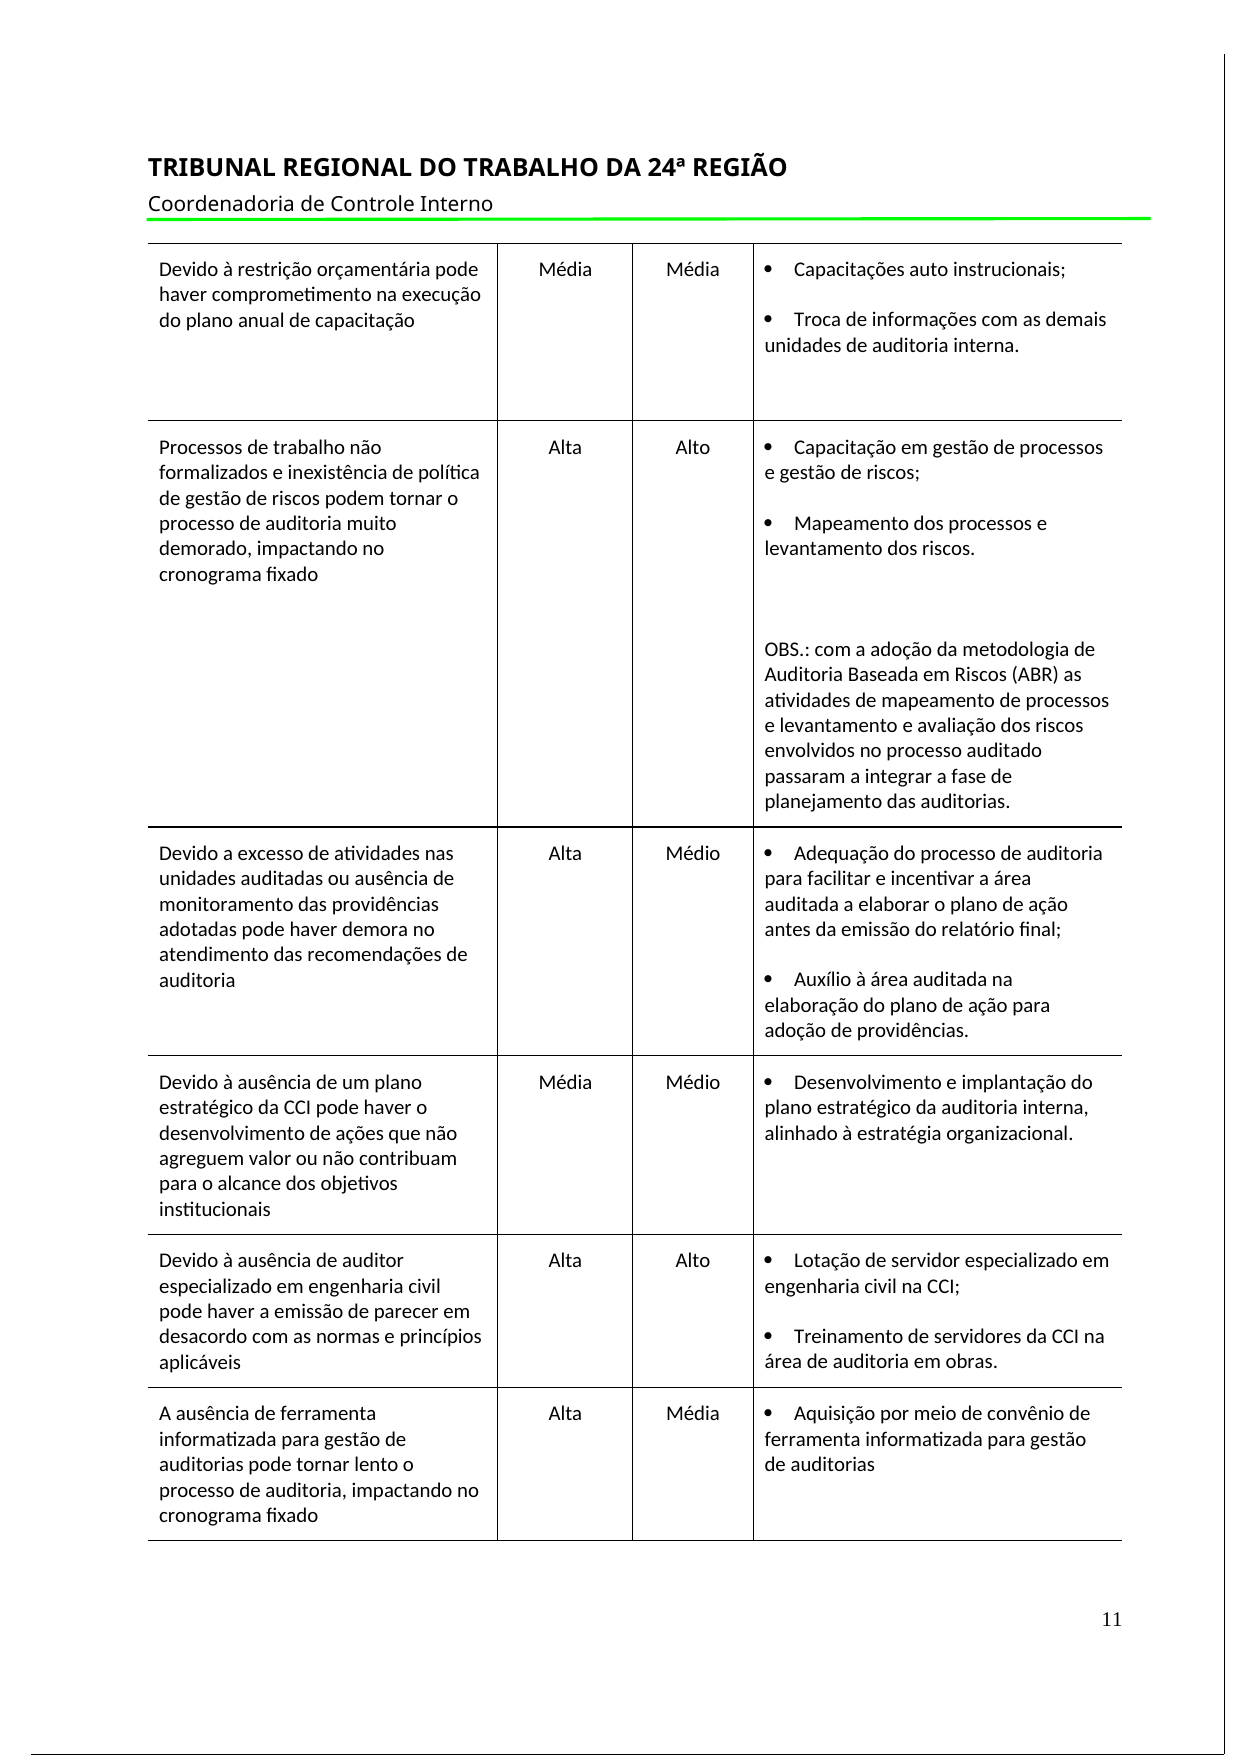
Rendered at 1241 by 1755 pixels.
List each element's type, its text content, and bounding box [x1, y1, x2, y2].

table_cell Média [498, 1056, 632, 1234]
table_cell Adequação do processo de auditoria para facilitar e incentivar a área auditada a elaborar o plano de ação antes da emissão do relatório final; Auxílio à área auditada na elaboração do plano de ação para adoção de providências. [754, 828, 1122, 1055]
table_cell Capacitações auto instrucionais; Troca de informações com as demais unidades de auditoria interna. [754, 244, 1122, 420]
table_cell A ausência de ferramenta informatizada para gestão de auditorias pode tornar lento o processo de auditoria, impactando no cronograma fixado [148, 1388, 497, 1540]
table_cell Devido à restrição orçamentária pode haver comprometimento na execução do plano anual de capacitação [148, 244, 497, 420]
table_cell Devido à ausência de um plano estratégico da CCI pode haver o desenvolvimento de ações que não agreguem valor ou não contribuam para o alcance dos objetivos institucionais [148, 1056, 497, 1234]
table_cell Médio [633, 828, 753, 1055]
table_cell Média [633, 244, 753, 420]
table_cell Capacitação em gestão de processos e gestão de riscos; Mapeamento dos processos e levantamento dos riscos. OBS.: com a adoção da metodologia de Auditoria Baseada em Riscos (ABR) as atividades de mapeamento de processos e levantamento e avaliação dos riscos envolvidos no processo auditado passaram a integrar a fase de planejamento das auditorias. [754, 421, 1122, 826]
table_cell Alta [498, 1388, 632, 1540]
table_cell Lotação de servidor especializado em engenharia civil na CCI; Treinamento de servidores da CCI na área de auditoria em obras. [754, 1235, 1122, 1387]
table_cell Devido à ausência de auditor especializado em engenharia civil pode haver a emissão de parecer em desacordo com as normas e princípios aplicáveis [148, 1235, 497, 1387]
table_cell Média [633, 1388, 753, 1540]
table_cell Alta [498, 1235, 632, 1387]
table_cell Aquisição por meio de convênio de ferramenta informatizada para gestão de auditorias [754, 1388, 1122, 1540]
table_cell Alta [498, 828, 632, 1055]
table_cell Processos de trabalho não formalizados e inexistência de política de gestão de riscos podem tornar o processo de auditoria muito demorado, impactando no cronograma fixado [148, 421, 497, 826]
table_cell Alta [498, 421, 632, 826]
table_cell Média [498, 244, 632, 420]
table_cell Alto [633, 421, 753, 826]
table_cell Alto [633, 1235, 753, 1387]
table_cell Devido a excesso de atividades nas unidades auditadas ou ausência de monitoramento das providências adotadas pode haver demora no atendimento das recomendações de auditoria [148, 828, 497, 1055]
table_cell Médio [633, 1056, 753, 1234]
table_cell Desenvolvimento e implantação do plano estratégico da auditoria interna, alinhado à estratégia organizacional. [754, 1056, 1122, 1234]
